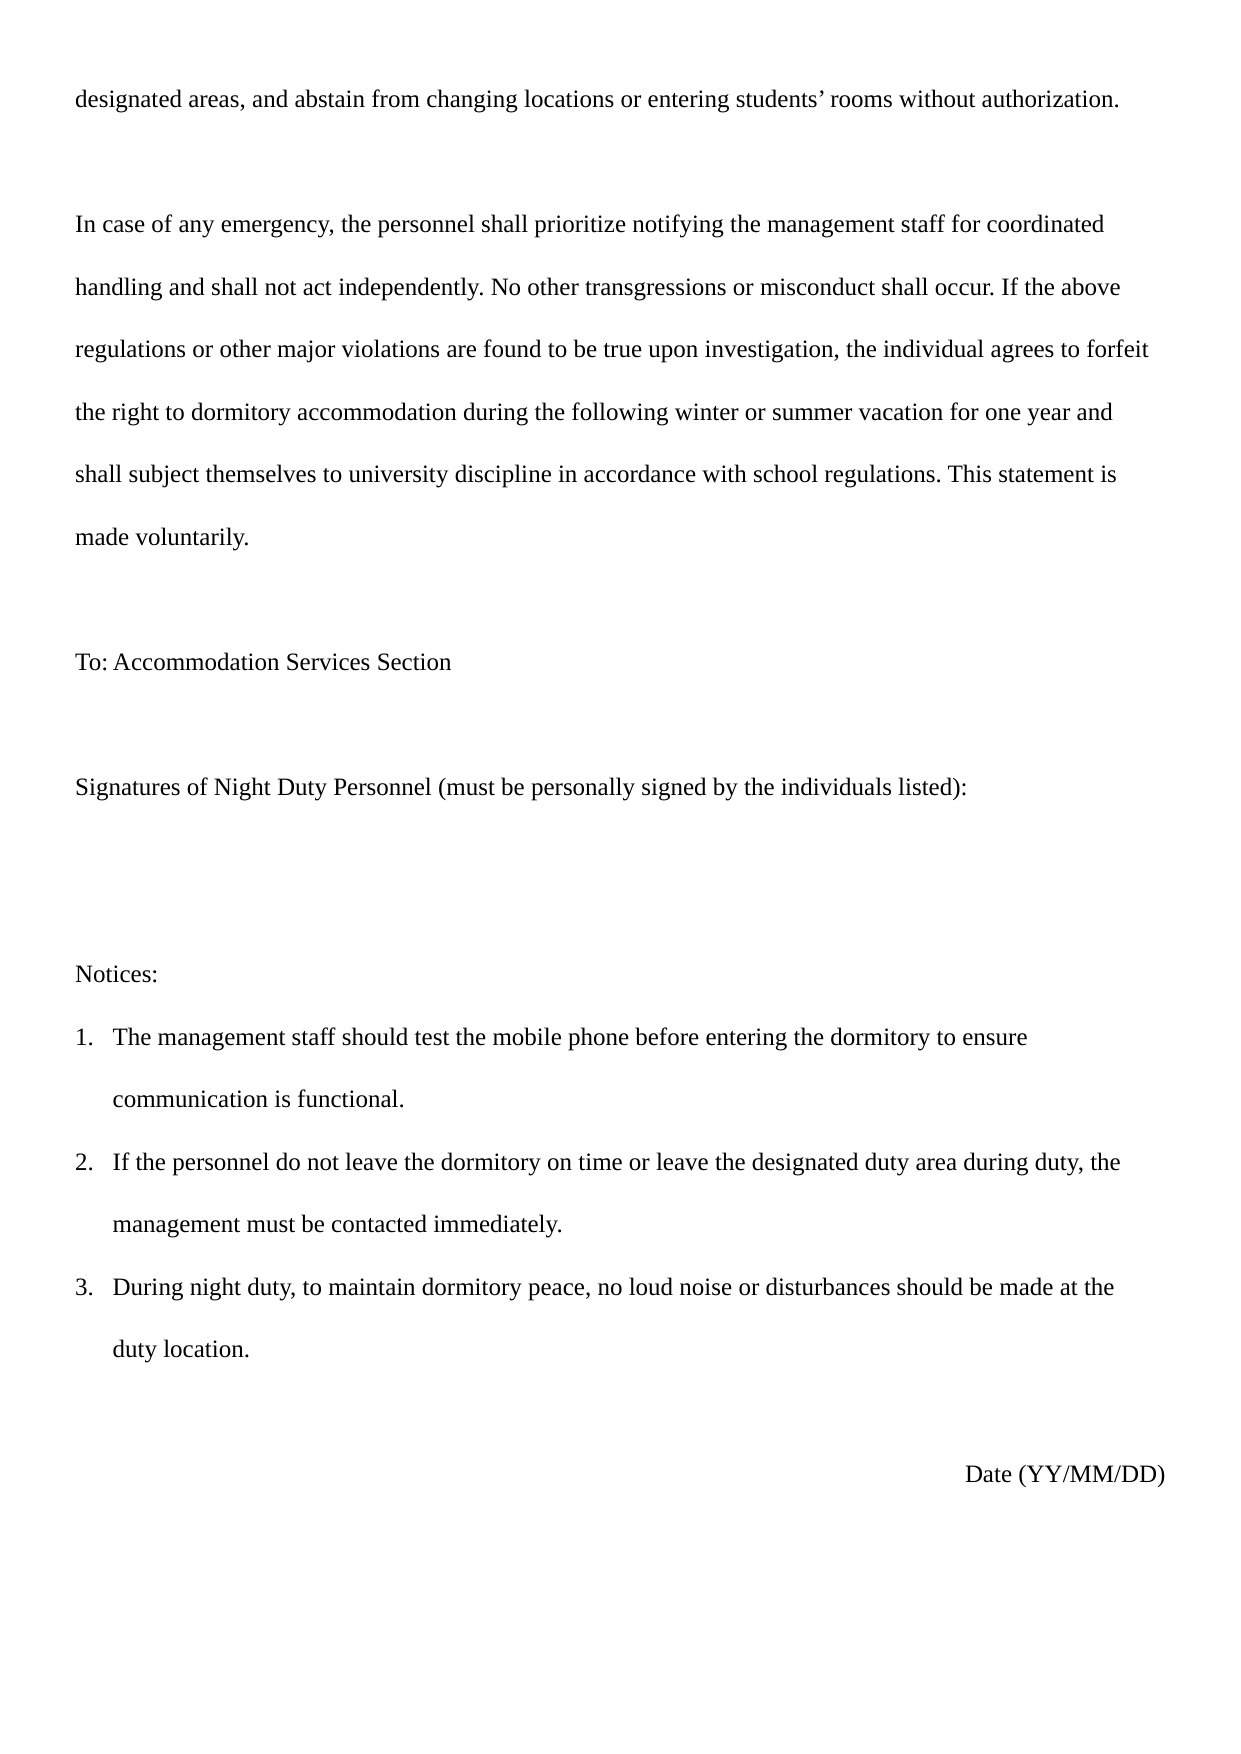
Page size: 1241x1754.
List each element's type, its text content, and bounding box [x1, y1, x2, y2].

text designated areas, and abstain from changing locations or entering students’ rooms without authorization. [75, 57, 1165, 119]
text To: Accommodation Services Section [75, 619, 1165, 682]
text Notices: [75, 932, 1165, 994]
list The management staff should test the mobile phone before entering the dormitory to ensure communication is functional. [75, 994, 1165, 1119]
text Signatures of Night Duty Personnel (must be personally signed by the individuals listed): [75, 744, 1165, 807]
text In case of any emergency, the personnel shall prioritize notifying the management staff for coordinated handling and shall not act independently. No other transgressions or misconduct shall occur. If the above regulations or other major violations are found to be true upon investigation, the individual agrees to forfeit the right to dormitory accommodation during the following winter or summer vacation for one year and shall subject themselves to university discipline in accordance with school regulations. This statement is made voluntarily. [75, 182, 1165, 557]
list During night duty, to maintain dormitory peace, no loud noise or disturbances should be made at the duty location. [75, 1244, 1165, 1369]
list If the personnel do not leave the dormitory on time or leave the designated duty area during duty, the management must be contacted immediately. [75, 1119, 1165, 1244]
text Date (YY/MM/DD) [75, 1432, 1165, 1494]
